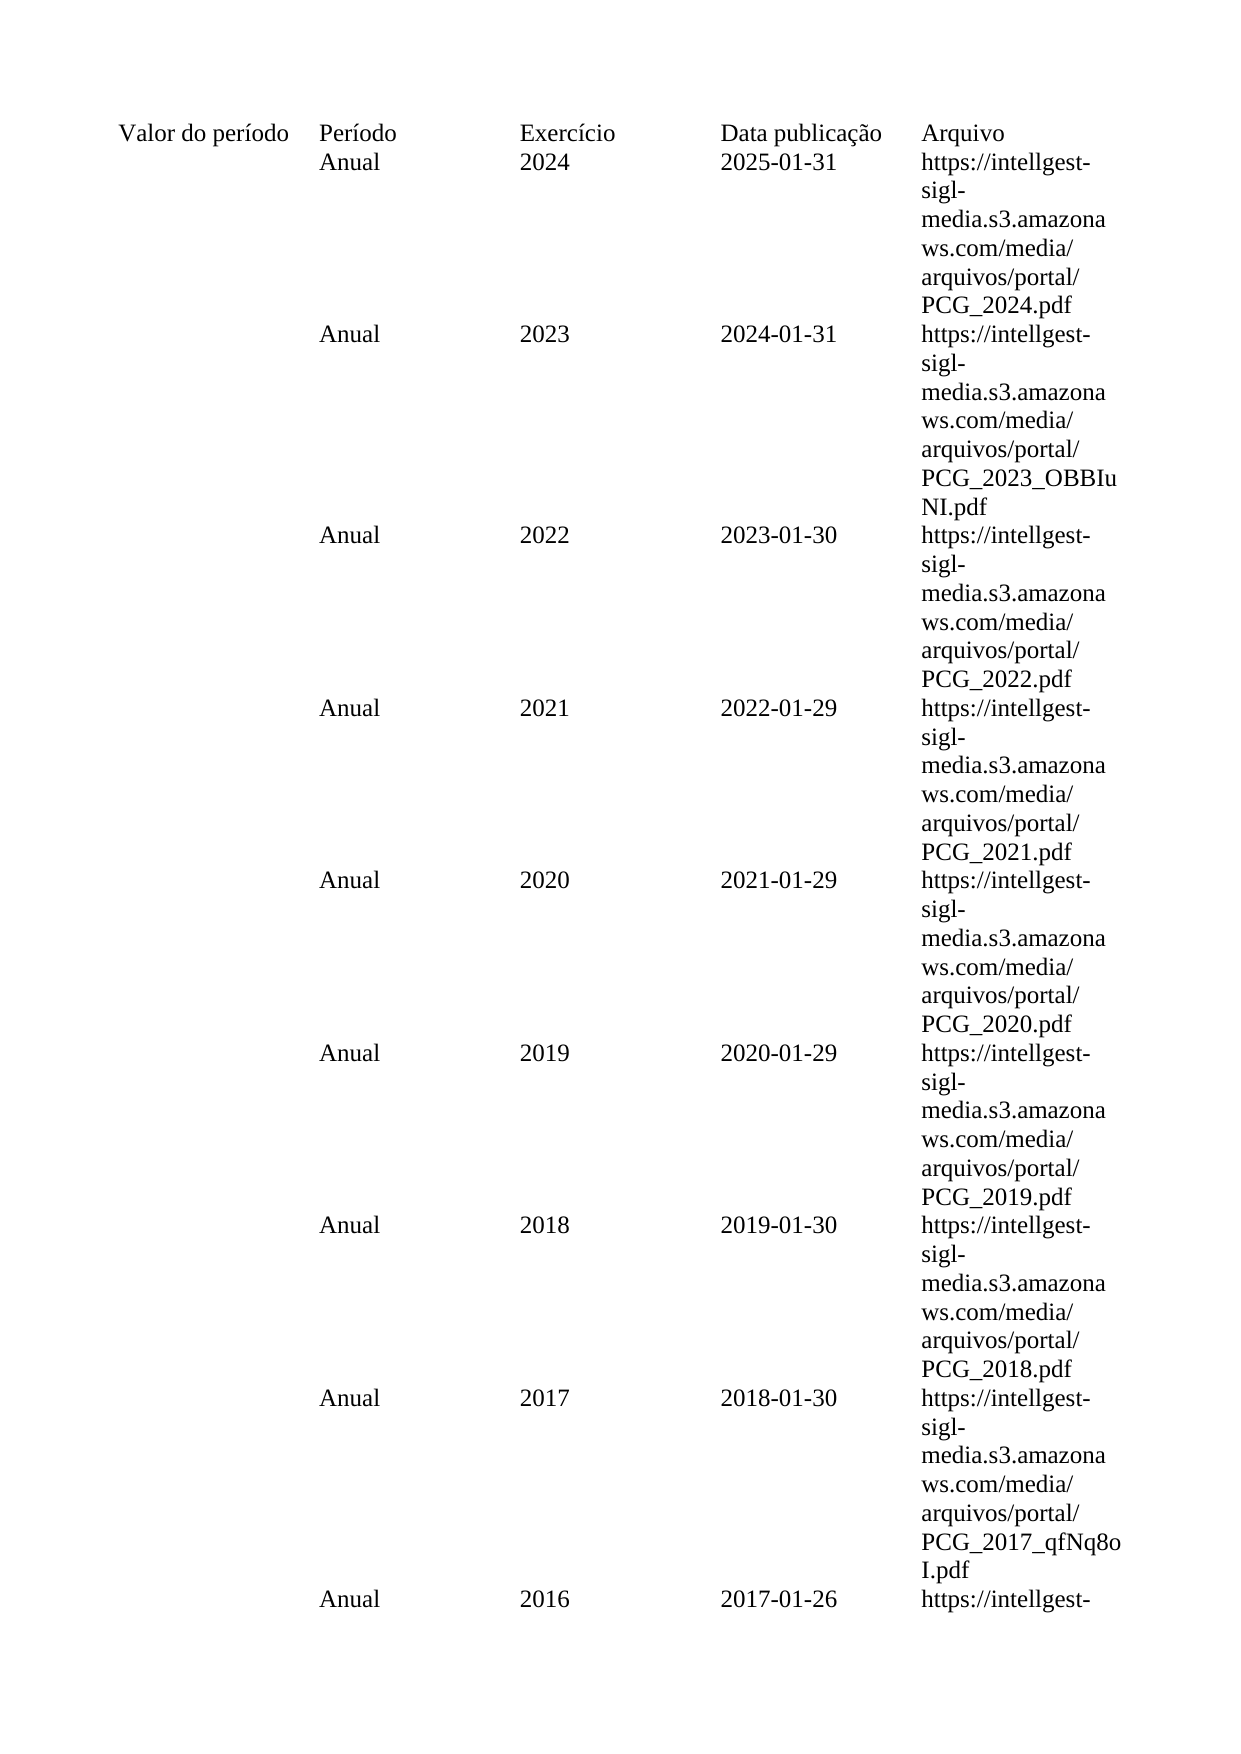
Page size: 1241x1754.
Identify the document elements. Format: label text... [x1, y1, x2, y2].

table_cell [118, 1383, 319, 1584]
table_cell 2018 [520, 1211, 720, 1383]
table_cell https://intellgest-sigl-media.s3.amazonaws.com/media/arquivos/portal/PCG_2021.pdf [921, 693, 1122, 866]
table_cell 2023 [520, 319, 720, 521]
table_cell 2017-01-26 [720, 1584, 921, 1613]
table_cell 2025-01-31 [720, 147, 921, 319]
table_cell [118, 1584, 319, 1613]
table_cell https://intellgest-sigl-media.s3.amazonaws.com/media/arquivos/portal/PCG_2017_qfNq8oI.pdf [921, 1383, 1122, 1584]
table_cell 2021 [520, 693, 720, 866]
table_cell 2020 [520, 866, 720, 1038]
table_cell 2024-01-31 [720, 319, 921, 521]
table_cell 2022-01-29 [720, 693, 921, 866]
table_cell Anual [319, 1383, 519, 1584]
table_cell Anual [319, 1211, 519, 1383]
table_cell Anual [319, 866, 519, 1038]
table_cell 2023-01-30 [720, 521, 921, 693]
table_header Período [319, 118, 519, 147]
table_cell 2017 [520, 1383, 720, 1584]
table_header Valor do período [118, 118, 319, 147]
table_cell https://intellgest-sigl-media.s3.amazonaws.com/media/arquivos/portal/PCG_2018.pdf [921, 1211, 1122, 1383]
table_cell https://intellgest-sigl-media.s3.amazonaws.com/media/arquivos/portal/PCG_2022.pdf [921, 521, 1122, 693]
table_cell 2021-01-29 [720, 866, 921, 1038]
table_cell 2022 [520, 521, 720, 693]
table_cell [118, 521, 319, 693]
table_cell Anual [319, 693, 519, 866]
table_cell 2019-01-30 [720, 1211, 921, 1383]
table_cell Anual [319, 147, 519, 319]
table_cell [118, 866, 319, 1038]
table_cell https://intellgest-sigl-media.s3.amazonaws.com/media/arquivos/portal/PCG_2023_OBBIuNI.pdf [921, 319, 1122, 521]
table_cell 2016 [520, 1584, 720, 1613]
table_cell [118, 1038, 319, 1211]
table_header Data publicação [720, 118, 921, 147]
table_cell https://intellgest-sigl-media.s3.amazonaws.com/media/arquivos/portal/PCG_2020.pdf [921, 866, 1122, 1038]
table_cell https://intellgest-sigl-media.s3.amazonaws.com/media/arquivos/portal/PCG_2019.pdf [921, 1038, 1122, 1211]
table_cell https://intellgest-sigl-media.s3.amazonaws.com/media/arquivos/portal/PCG_2024.pdf [921, 147, 1122, 319]
table_cell 2024 [520, 147, 720, 319]
table_cell [118, 147, 319, 319]
table_header Arquivo [921, 118, 1122, 147]
table_cell [118, 1211, 319, 1383]
table_cell Anual [319, 319, 519, 521]
table_cell Anual [319, 1038, 519, 1211]
table_cell https://intellgest- [921, 1584, 1122, 1613]
table_cell 2018-01-30 [720, 1383, 921, 1584]
table_cell [118, 319, 319, 521]
table_cell [118, 693, 319, 866]
table_cell Anual [319, 521, 519, 693]
table_cell Anual [319, 1584, 519, 1613]
table_cell 2020-01-29 [720, 1038, 921, 1211]
table_header Exercício [520, 118, 720, 147]
table_cell 2019 [520, 1038, 720, 1211]
